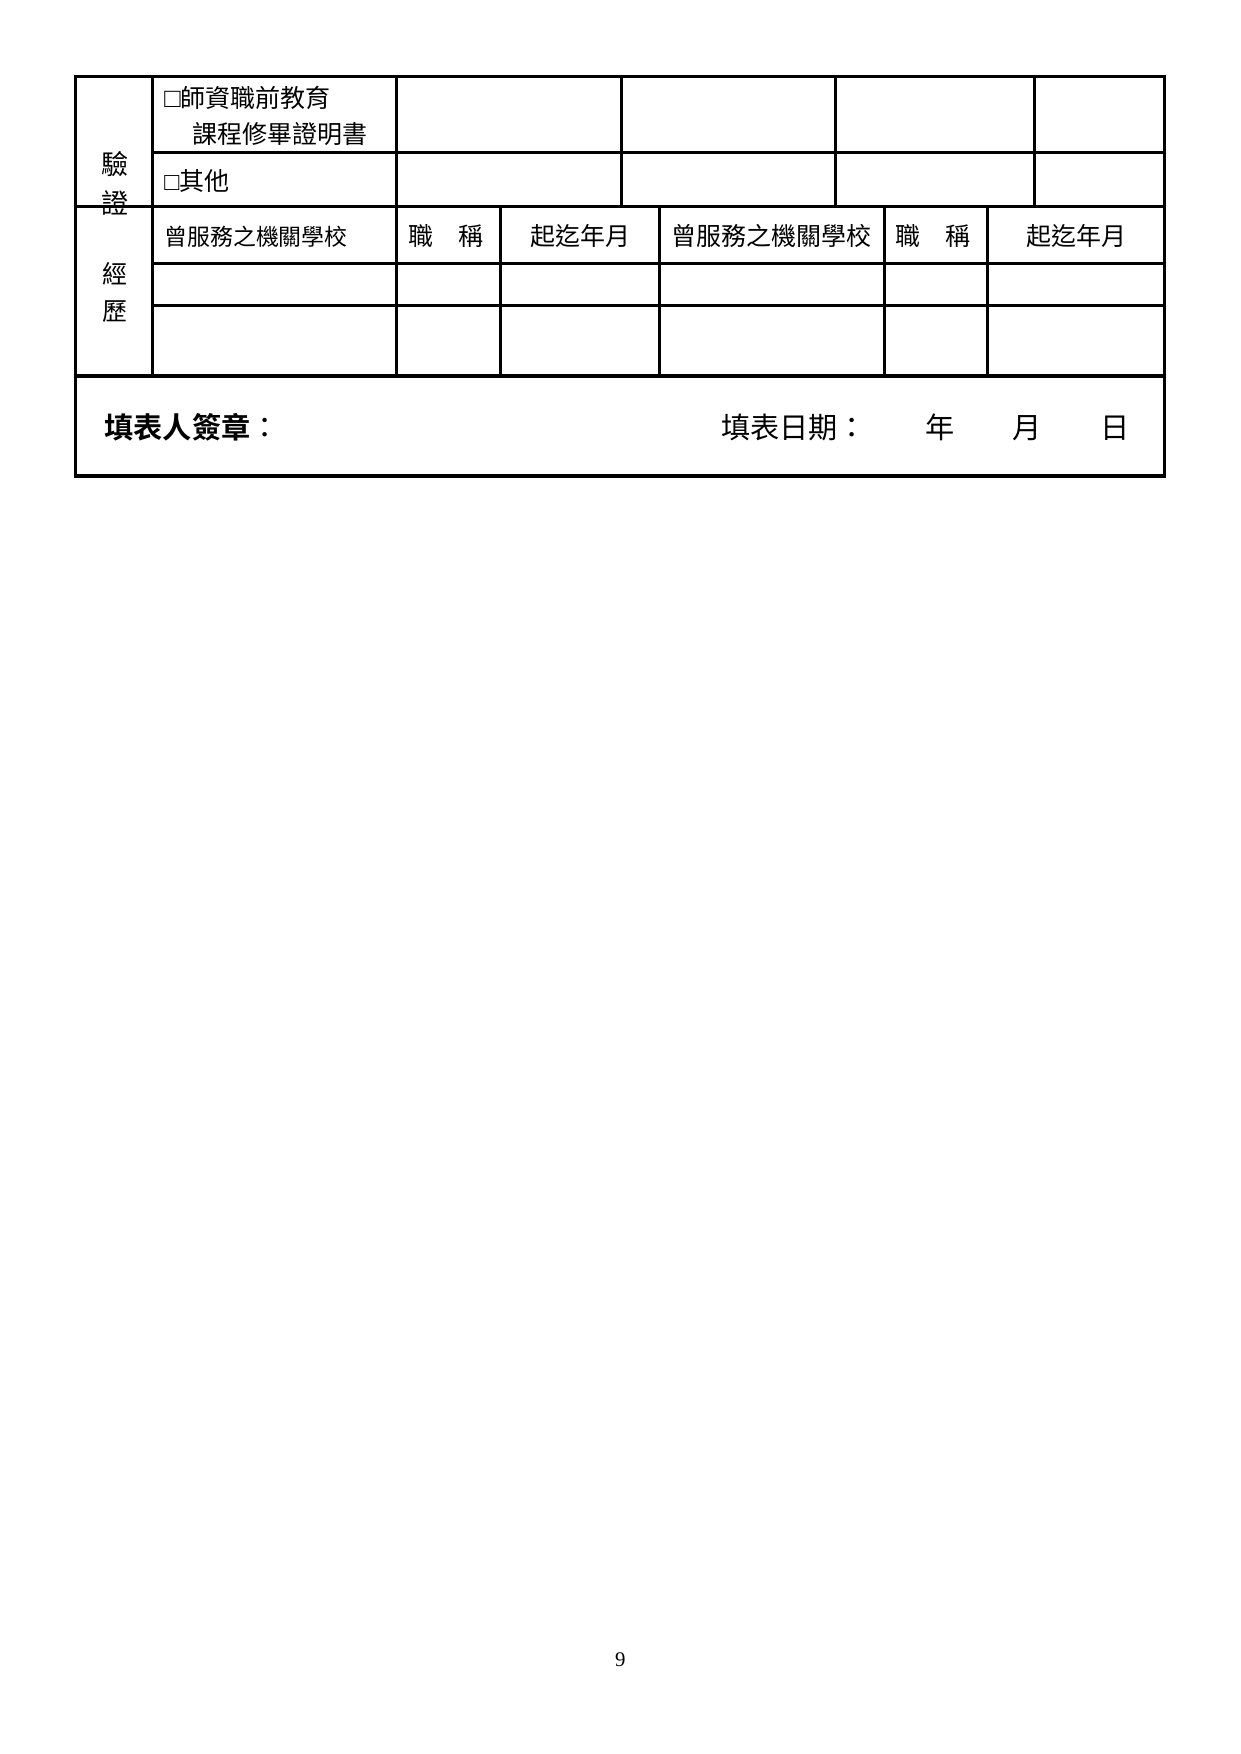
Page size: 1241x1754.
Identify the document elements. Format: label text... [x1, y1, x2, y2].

table_cell □師資職前教育 課程修畢證明書 [154, 78, 395, 151]
table_cell [837, 78, 1033, 151]
table_cell [989, 265, 1163, 304]
table_cell 曾服務之機關學校 [154, 208, 395, 262]
table_cell [398, 307, 499, 374]
table_cell [502, 265, 658, 304]
table_cell [623, 154, 834, 205]
table_cell [661, 307, 883, 374]
table_cell [623, 78, 834, 151]
table_cell [989, 307, 1163, 374]
table_cell [398, 154, 620, 205]
table_cell [398, 265, 499, 304]
table_cell 職 稱 [886, 208, 986, 262]
table_cell □其他 [154, 154, 395, 205]
table_cell [661, 265, 883, 304]
table_cell 職 稱 [398, 208, 499, 262]
table_cell [886, 307, 986, 374]
table_cell [154, 265, 395, 304]
table_cell 曾服務之機關學校 [661, 208, 883, 262]
table_cell 起迄年月 [989, 208, 1163, 262]
table_cell [398, 78, 620, 151]
table_cell [154, 307, 395, 374]
table_cell 起迄年月 [502, 208, 658, 262]
table_cell 經 歷 [77, 208, 151, 374]
table_cell [1036, 154, 1163, 205]
table_cell [837, 154, 1033, 205]
table_cell 填表人簽章： 填表日期： 年 月 日 [77, 378, 1163, 474]
table_cell 應 繳 驗 證 件 [77, 78, 151, 205]
table_cell [886, 265, 986, 304]
table_cell [1036, 78, 1163, 151]
table_cell [502, 307, 658, 374]
